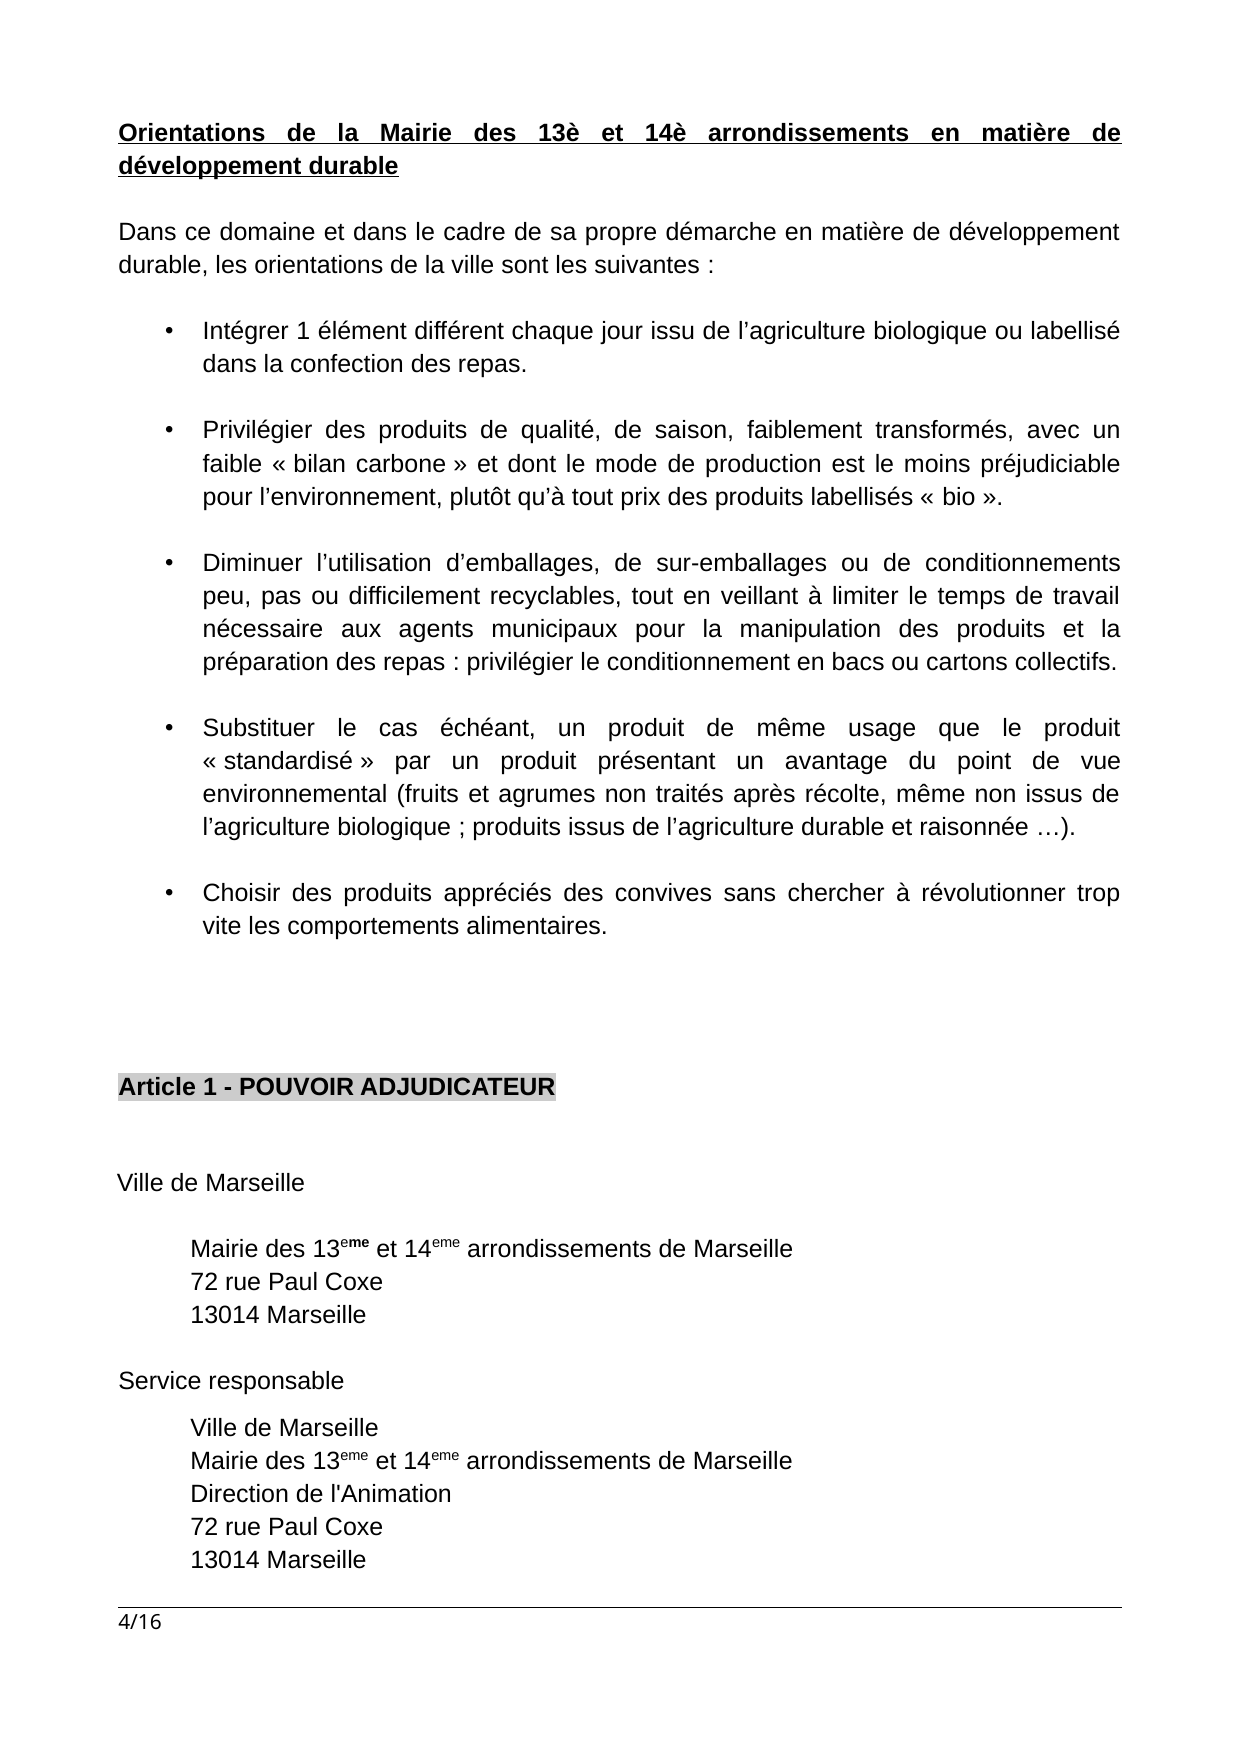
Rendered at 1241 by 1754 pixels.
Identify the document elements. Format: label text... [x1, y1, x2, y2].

list Privilégier des produits de qualité, de saison, faiblement transformés, avec un faible « bilan carbone » et dont le mode de production est le moins préjudiciable pour l’environnement, plutôt qu’à tout prix des produits labellisés « bio ». [165, 415, 1122, 510]
text Ville de Marseille [190, 1413, 1122, 1442]
text Mairie des 13eme et 14eme arrondissements de Marseille [190, 1234, 1122, 1262]
list Substituer le cas échéant, un produit de même usage que le produit « standardisé » par un produit présentant un avantage du point de vue environnemental (fruits et agrumes non traités après récolte, même non issus de l’agriculture biologique ; produits issus de l’agriculture durable et raisonnée …). [165, 713, 1122, 841]
text Ville de Marseille [117, 1168, 1122, 1196]
text 13014 Marseille [190, 1545, 1122, 1574]
text Service responsable [118, 1366, 1122, 1394]
text Direction de l'Animation [190, 1479, 1122, 1508]
list Choisir des produits appréciés des convives sans chercher à révolutionner trop vite les comportements alimentaires. [165, 878, 1122, 940]
list Intégrer 1 élément différent chaque jour issu de l’agriculture biologique ou labellisé dans la confection des repas. [165, 316, 1122, 378]
text Orientations de la Mairie des 13è et 14è arrondissements en matière de [118, 118, 1122, 143]
list Diminuer l’utilisation d’emballages, de sur-emballages ou de conditionnements peu, pas ou difficilement recyclables, tout en veillant à limiter le temps de travail nécessaire aux agents municipaux pour la manipulation des produits et la préparation des repas : privilégier le conditionnement en bacs ou cartons collectifs. [165, 548, 1122, 676]
text Article 1 - POUVOIR ADJUDICATEUR [118, 1072, 1122, 1101]
text 72 rue Paul Coxe [190, 1512, 1122, 1541]
text Dans ce domaine et dans le cadre de sa propre démarche en matière de développement durable, les orientations de la ville sont les suivantes : [118, 217, 1122, 279]
text développement durable [118, 144, 1122, 180]
text 72 rue Paul Coxe [190, 1267, 1122, 1295]
text 13014 Marseille [190, 1300, 1122, 1328]
text Mairie des 13eme et 14eme arrondissements de Marseille [190, 1446, 1122, 1475]
